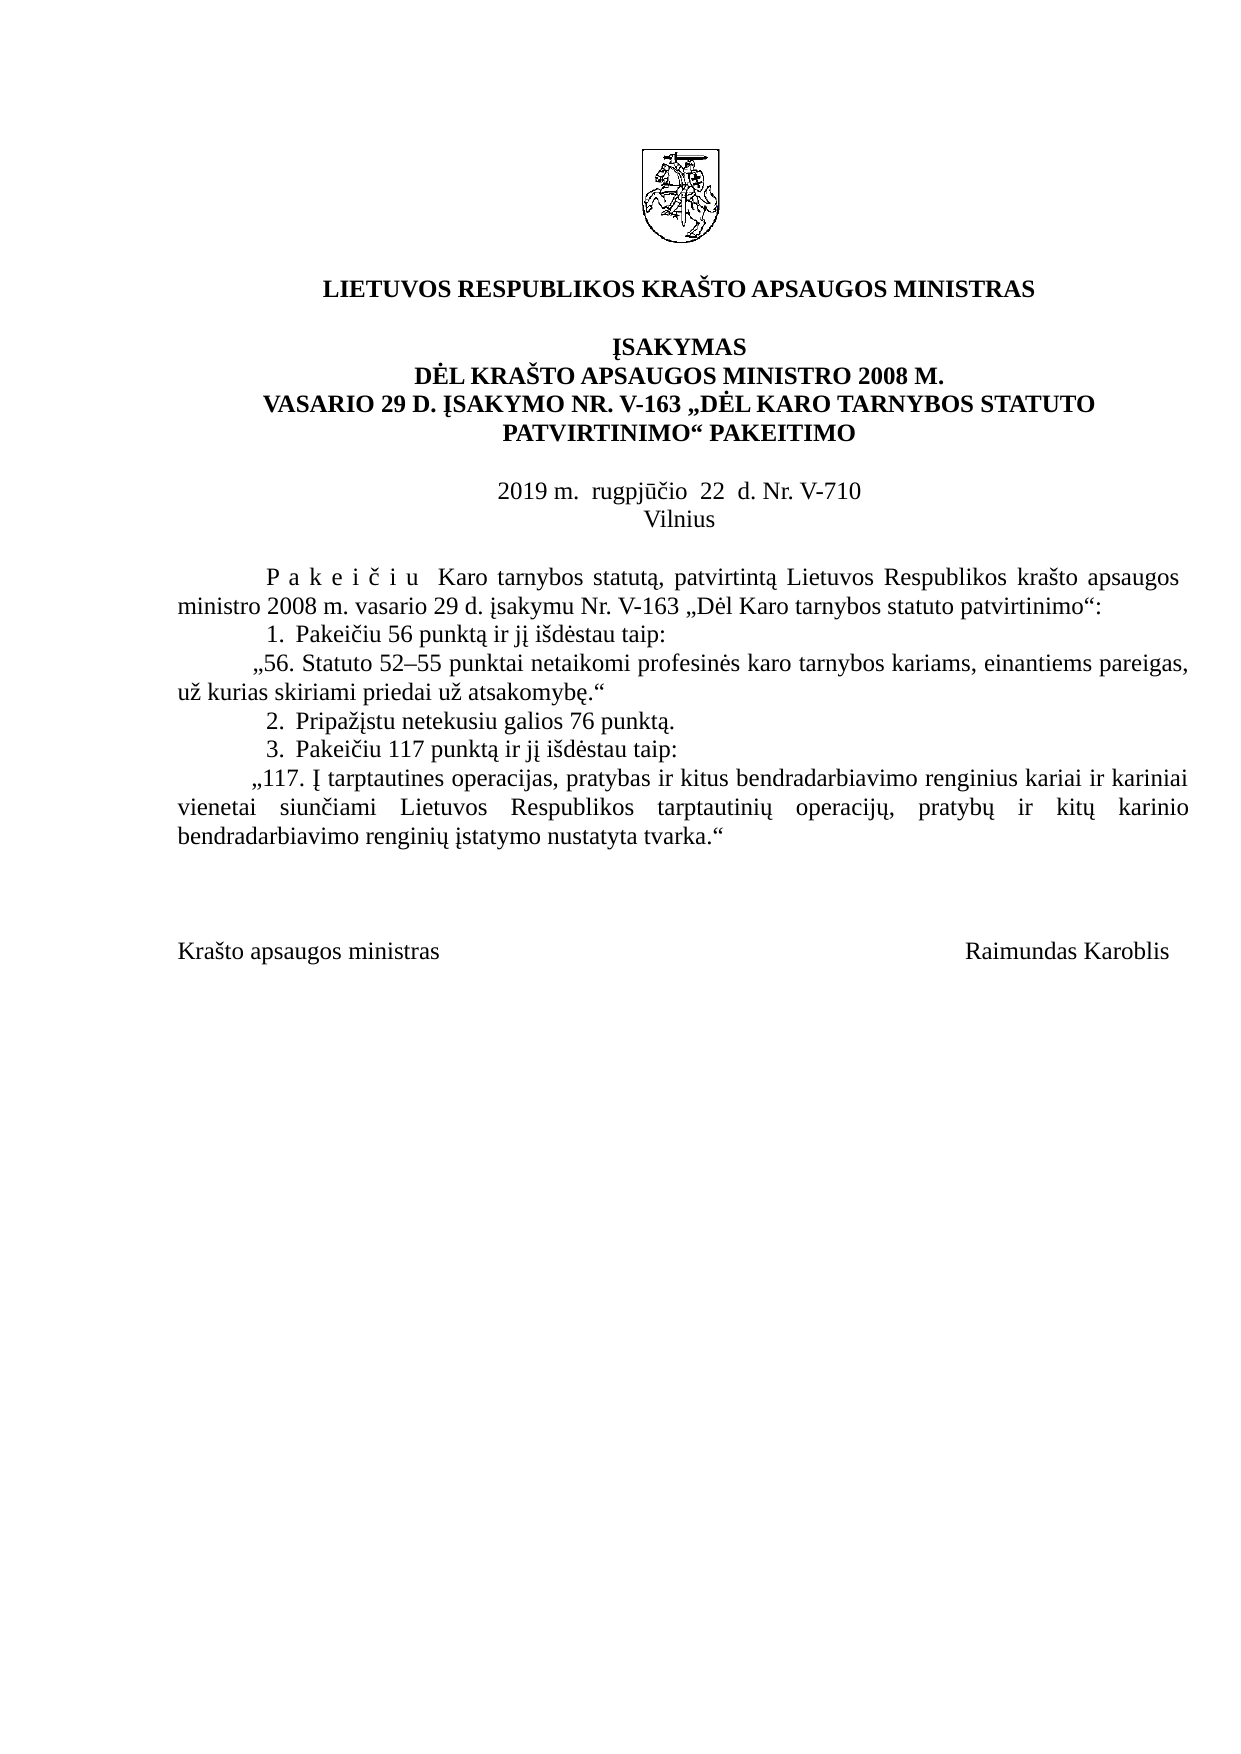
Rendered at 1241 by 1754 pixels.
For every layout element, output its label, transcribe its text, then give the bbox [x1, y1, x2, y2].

text Krašto apsaugos ministras Raimundas Karoblis [177, 936, 1181, 964]
text DĖL KRAŠTO APSAUGOS MINISTRO 2008 M. [177, 361, 1181, 389]
text 1. Pakeičiu 56 punktą ir jį išdėstau taip: [266, 619, 1181, 648]
text 2019 m. rugpjūčio 22 d. Nr. V-710 [177, 476, 1181, 504]
text Vilnius [177, 504, 1181, 533]
text VASARIO 29 D. ĮSAKYMO NR. V-163 „DĖL KARO TARNYBOS STATUTO PATVIRTINIMO“ PAKEITIMO [177, 389, 1181, 447]
text ĮSAKYMAS [177, 332, 1181, 361]
text „117. Į tarptautines operacijas, pratybas ir kitus bendradarbiavimo renginius kariai ir kariniai vienetai siunčiami Lietuvos Respublikos tarptautinių operacijų, pratybų ir kitų karinio bendradarbiavimo renginių įstatymo nustatyta tvarka.“ [177, 763, 1189, 849]
text LIETUVOS RESPUBLIKOS KRAŠTO APSAUGOS MINISTRAS [177, 274, 1181, 303]
text 3. Pakeičiu 117 punktą ir jį išdėstau taip: [266, 734, 1181, 763]
text 2. Pripažįstu netekusiu galios 76 punktą. [266, 706, 1181, 734]
text „56. Statuto 52–55 punktai netaikomi profesinės karo tarnybos kariams, einantiems pareigas, už kurias skiriami priedai už atsakomybę.“ [177, 648, 1189, 706]
text P a k e i č i u Karo tarnybos statutą, patvirtintą Lietuvos Respublikos krašto apsaugos ministro 2008 m. vasario 29 d. įsakymu Nr. V-163 „Dėl Karo tarnybos statuto patvirtinimo“: [177, 562, 1181, 619]
